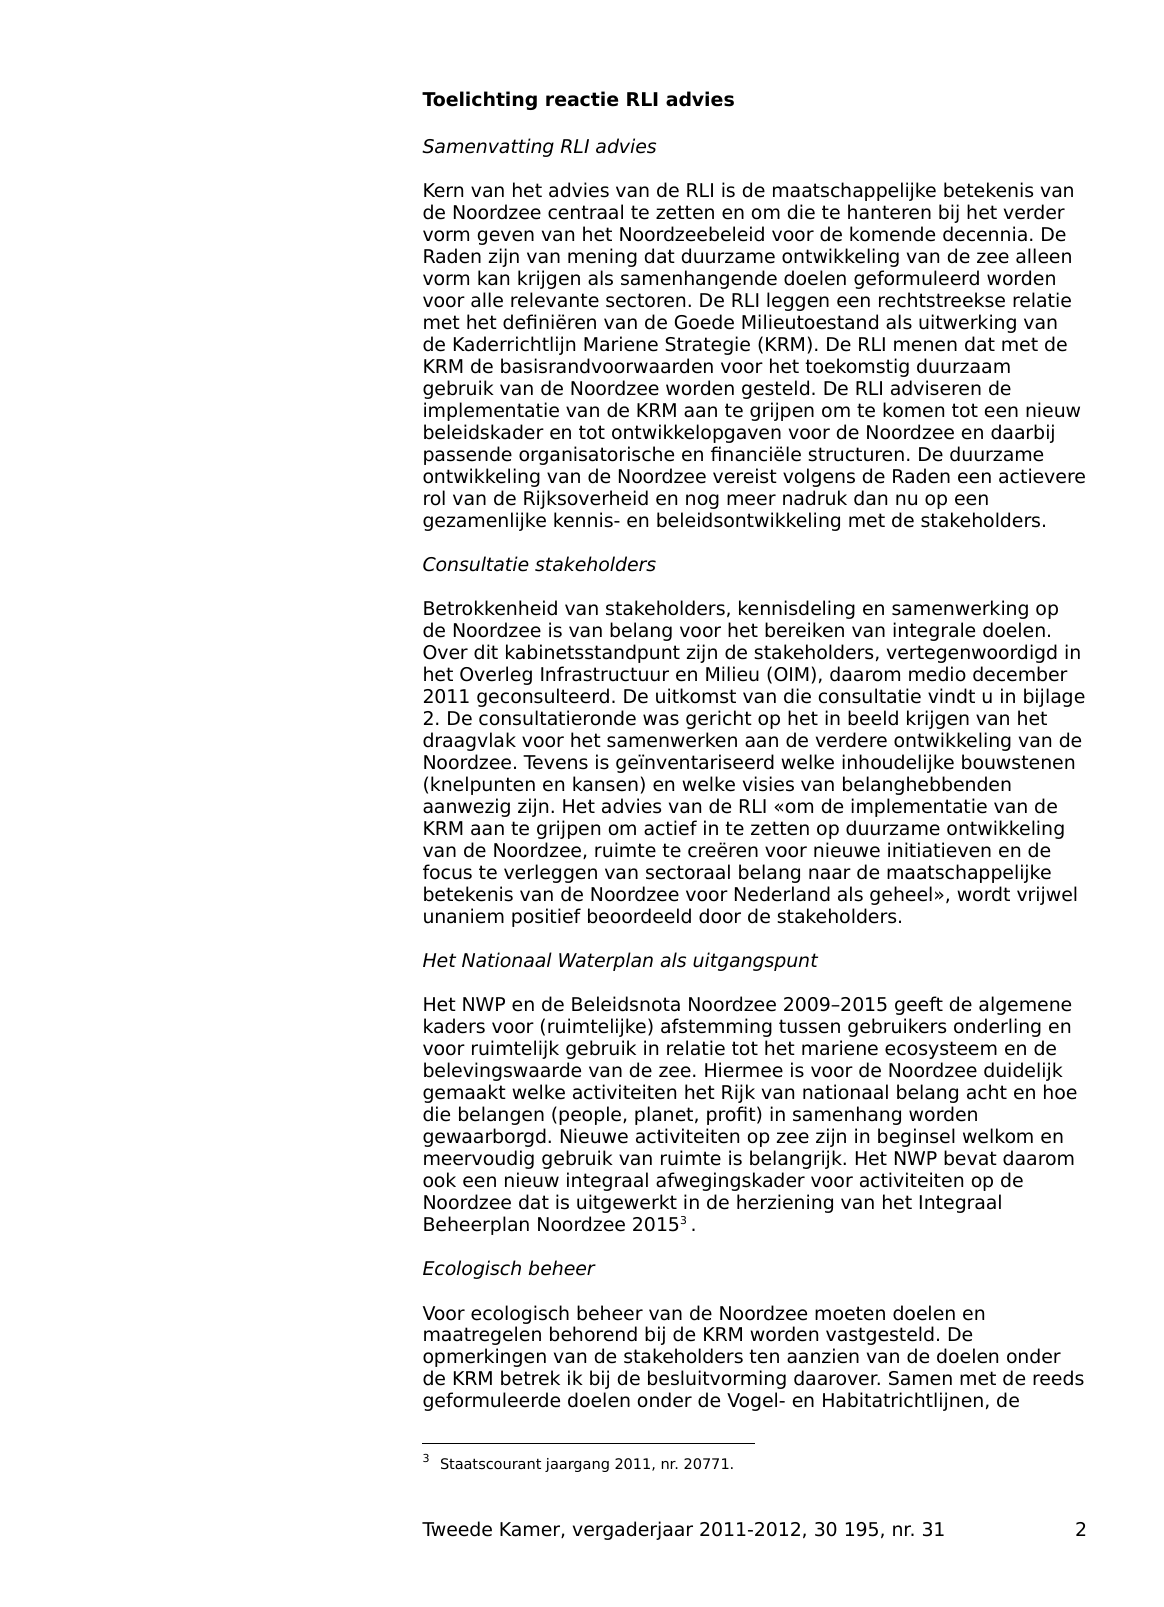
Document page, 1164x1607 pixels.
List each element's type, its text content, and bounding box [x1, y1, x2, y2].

subtitle Consultatie stakeholders [422, 554, 1087, 576]
text Het NWP en de Beleidsnota Noordzee 2009–2015 geeft de algemene kaders voor (ruimtelijke) afstemming tussen gebruikers onderling en voor ruimtelijk gebruik in relatie tot het mariene ecosysteem en de belevingswaarde van de zee. Hiermee is voor de Noordzee duidelijk gemaakt welke activiteiten het Rijk van nationaal belang acht en hoe die belangen (people, planet, profit) in samenhang worden gewaarborgd. Nieuwe activiteiten op zee zijn in beginsel welkom en meervoudig gebruik van ruimte is belangrijk. Het NWP bevat daarom ook een nieuw integraal afwegingskader voor activiteiten op de Noordzee dat is uitgewerkt in de herziening van het Integraal Beheerplan Noordzee 2015. [422, 994, 1087, 1236]
text Kern van het advies van de RLI is de maatschappelijke betekenis van de Noordzee centraal te zetten en om die te hanteren bij het verder vorm geven van het Noordzeebeleid voor de komende decennia. De Raden zijn van mening dat duurzame ontwikkeling van de zee alleen vorm kan krijgen als samenhangende doelen geformuleerd worden voor alle relevante sectoren. De RLI leggen een rechtstreekse relatie met het definiëren van de Goede Milieutoestand als uitwerking van de Kaderrichtlijn Mariene Strategie (KRM). De RLI menen dat met de KRM de basisrandvoorwaarden voor het toekomstig duurzaam gebruik van de Noordzee worden gesteld. De RLI adviseren de implementatie van de KRM aan te grijpen om te komen tot een nieuw beleidskader en tot ontwikkelopgaven voor de Noordzee en daarbij passende organisatorische en financiële structuren. De duurzame ontwikkeling van de Noordzee vereist volgens de Raden een actievere rol van de Rijksoverheid en nog meer nadruk dan nu op een gezamenlijke kennis- en beleidsontwikkeling met de stakeholders. [422, 180, 1087, 532]
subtitle Het Nationaal Waterplan als uitgangspunt [422, 950, 1087, 972]
text Voor ecologisch beheer van de Noordzee moeten doelen en maatregelen behorend bij de KRM worden vastgesteld. De opmerkingen van de stakeholders ten aanzien van de doelen onder de KRM betrek ik bij de besluitvorming daarover. Samen met de reeds geformuleerde doelen onder de Vogel- en Habitatrichtlijnen, de [422, 1302, 1087, 1412]
subtitle Samenvatting RLI advies [422, 136, 1087, 158]
subtitle Toelichting reactie RLI advies [422, 89, 1087, 111]
subtitle Ecologisch beheer [422, 1258, 1087, 1280]
text Betrokkenheid van stakeholders, kennisdeling en samenwerking op de Noordzee is van belang voor het bereiken van integrale doelen. Over dit kabinetsstandpunt zijn de stakeholders, vertegenwoordigd in het Overleg Infrastructuur en Milieu (OIM), daarom medio december 2011 geconsulteerd. De uitkomst van die consultatie vindt u in bijlage 2. De consultatieronde was gericht op het in beeld krijgen van het draagvlak voor het samenwerken aan de verdere ontwikkeling van de Noordzee. Tevens is geïnventariseerd welke inhoudelijke bouwstenen (knelpunten en kansen) en welke visies van belanghebbenden aanwezig zijn. Het advies van de RLI «om de implementatie van de KRM aan te grijpen om actief in te zetten op duurzame ontwikkeling van de Noordzee, ruimte te creëren voor nieuwe initiatieven en de focus te verleggen van sectoraal belang naar de maatschappelijke betekenis van de Noordzee voor Nederland als geheel», wordt vrijwel unaniem positief beoordeeld door de stakeholders. [422, 598, 1087, 928]
text Staatscourant jaargang 2011, nr. 20771. [422, 1452, 1087, 1474]
